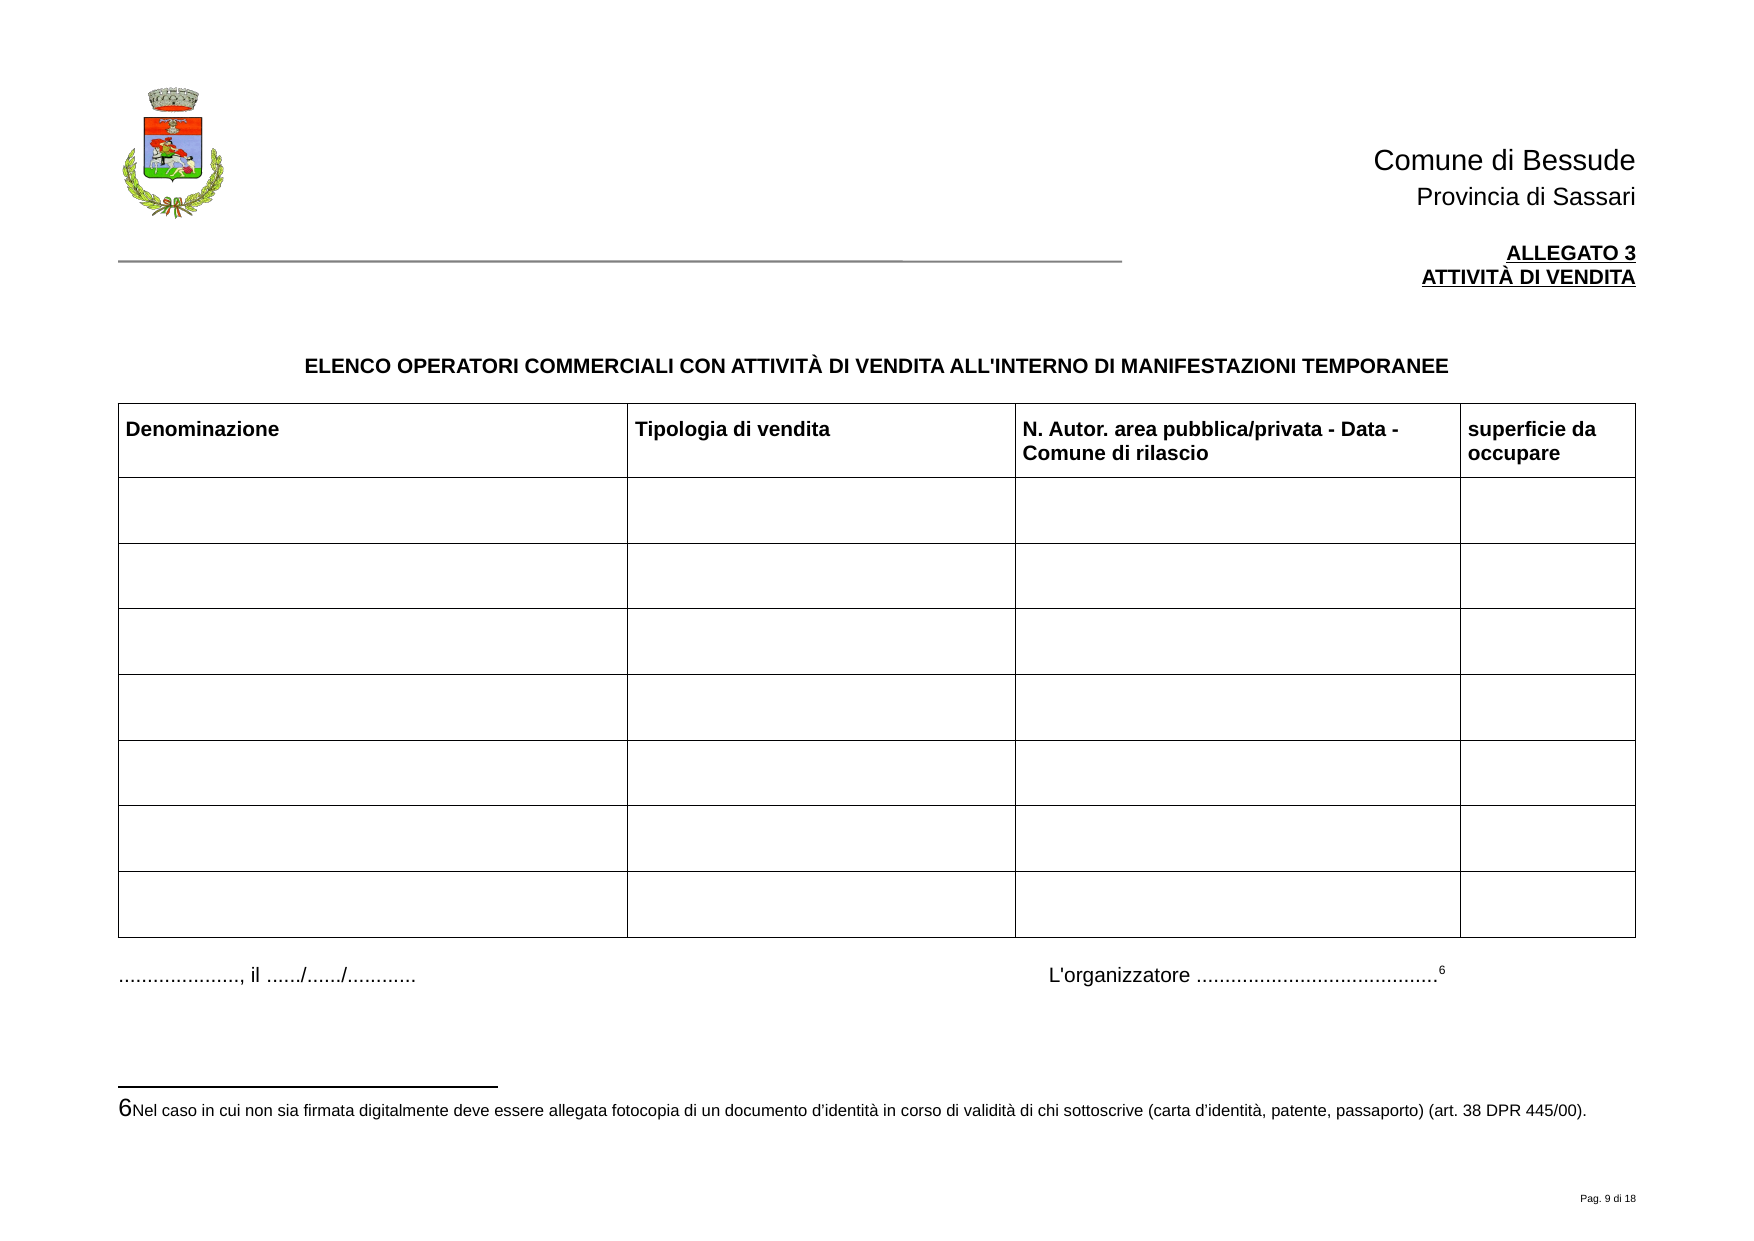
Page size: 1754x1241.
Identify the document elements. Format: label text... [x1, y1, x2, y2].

table_cell [628, 741, 1015, 805]
table_header superficie da occupare [1461, 404, 1635, 477]
table_cell [1461, 872, 1635, 937]
table_cell [1016, 675, 1460, 740]
table_cell [119, 806, 627, 871]
table_cell [1016, 872, 1460, 937]
table_cell [1461, 544, 1635, 608]
table_cell [119, 478, 627, 542]
text Provincia di Sassari [224, 182, 1636, 210]
table_cell [119, 544, 627, 608]
table_cell [628, 544, 1015, 608]
table_cell [119, 741, 627, 805]
table_cell [1016, 478, 1460, 542]
picture [122, 87, 224, 219]
text ....................., il ....../....../............ L'organizzatore .......................................... [118, 963, 1636, 987]
text ALLEGATO 3 [118, 241, 1636, 265]
table_cell [119, 609, 627, 674]
table_cell [1016, 544, 1460, 608]
table_cell [628, 609, 1015, 674]
table_cell [1461, 675, 1635, 740]
text ELENCO OPERATORI COMMERCIALI CON ATTIVITÀ DI VENDITA ALL'INTERNO DI MANIFESTAZIONI TEMPORANEE [118, 354, 1636, 378]
table_cell [628, 872, 1015, 937]
table_cell [1016, 609, 1460, 674]
table_header Denominazione [119, 404, 627, 477]
text ATTIVITÀ DI VENDITA [118, 265, 1636, 289]
text Comune di Bessude [224, 143, 1636, 177]
table_cell [119, 872, 627, 937]
table_cell [628, 806, 1015, 871]
table_cell [1016, 741, 1460, 805]
text Nel caso in cui non sia firmata digitalmente deve essere allegata fotocopia di un documento d’identità in corso di validità di chi sottoscrive (carta d’identità, patente, passaporto) (art. 38 DPR 445/00). [118, 1093, 1636, 1122]
table_header N. Autor. area pubblica/privata - Data - Comune di rilascio [1016, 404, 1460, 477]
table_cell [1461, 741, 1635, 805]
table_cell [119, 675, 627, 740]
table_cell [1461, 478, 1635, 542]
table_cell [628, 478, 1015, 542]
table_cell [1461, 609, 1635, 674]
table_cell [1016, 806, 1460, 871]
table_cell [1461, 806, 1635, 871]
table_header Tipologia di vendita [628, 404, 1015, 477]
table_cell [628, 675, 1015, 740]
